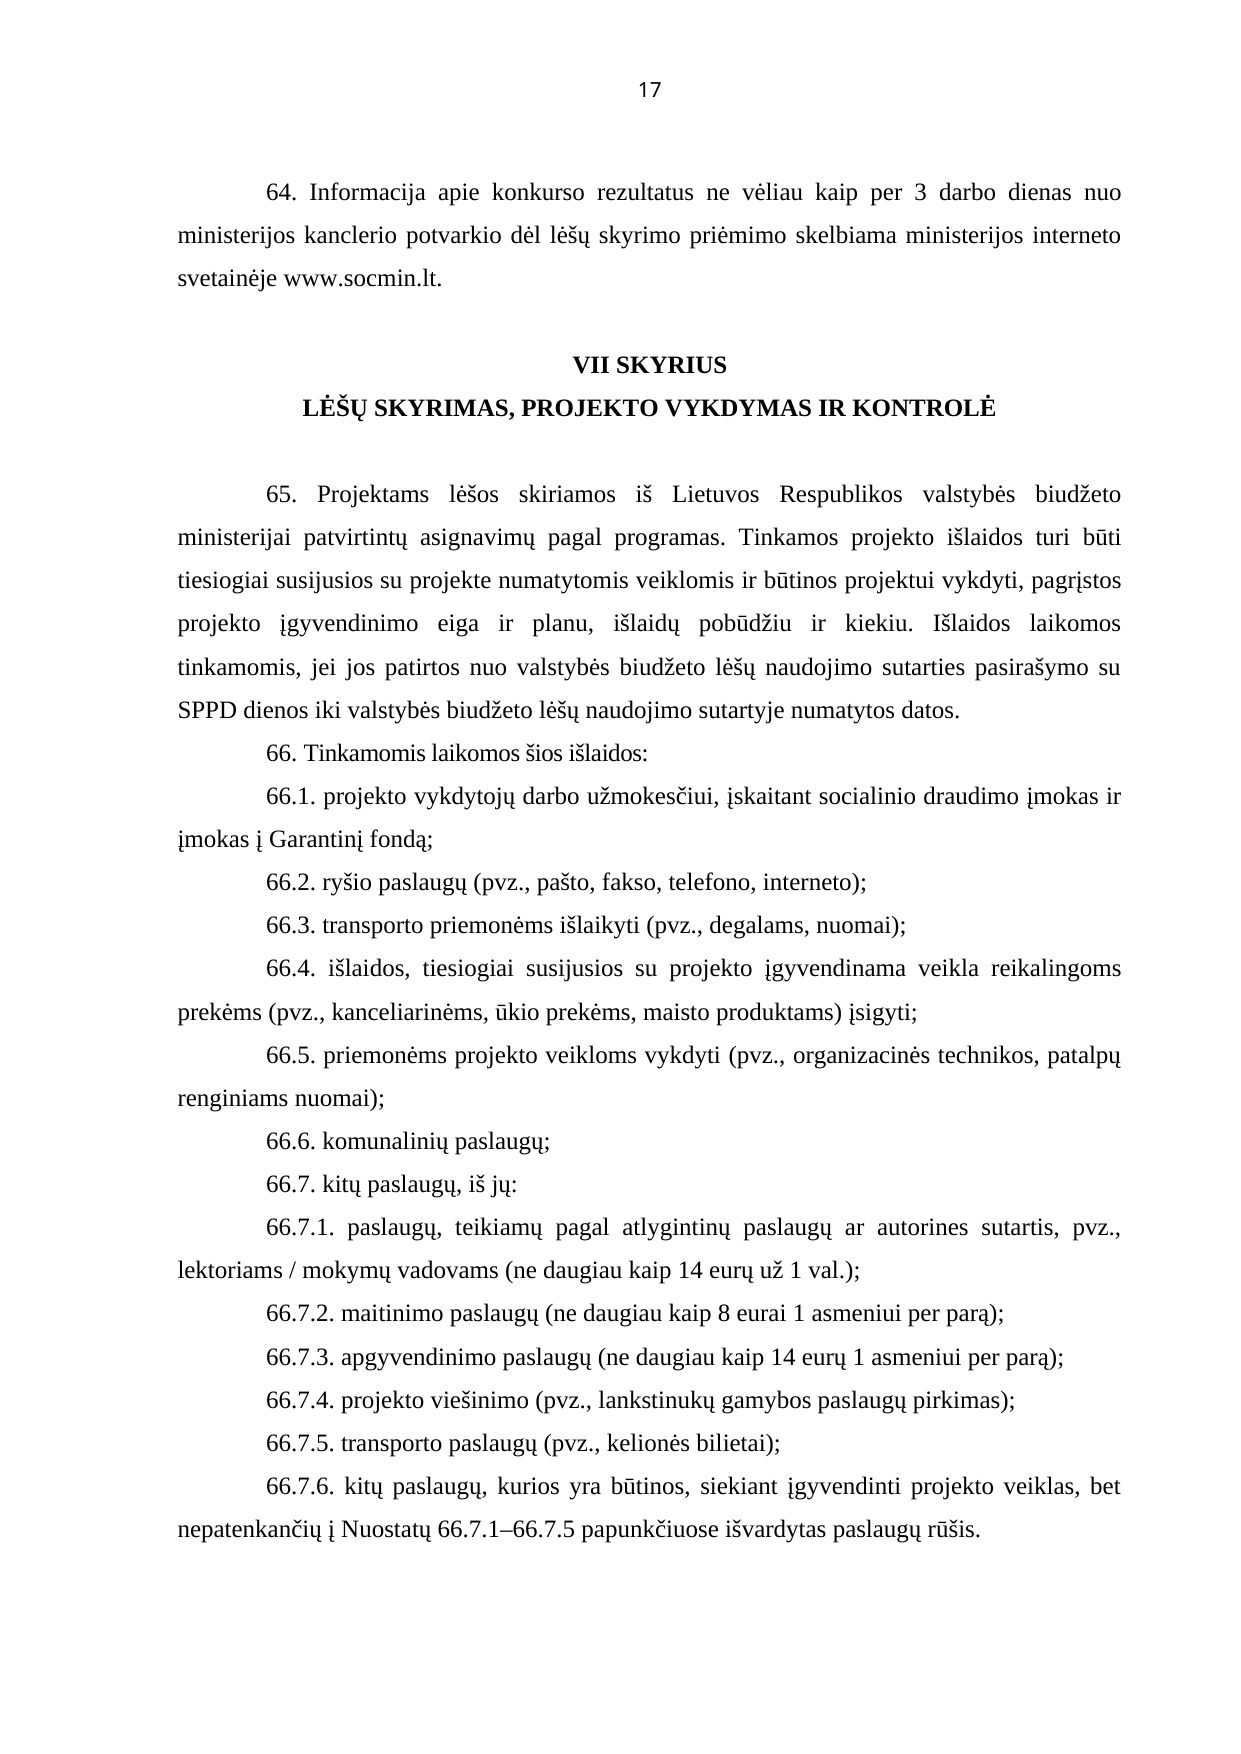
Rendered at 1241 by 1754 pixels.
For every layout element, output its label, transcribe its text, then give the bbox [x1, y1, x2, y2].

text 66.5. priemonėms projekto veikloms vykdyti (pvz., organizacinės technikos, patalpų renginiams nuomai); [177, 1040, 1122, 1112]
text 66.7.4. projekto viešinimo (pvz., lankstinukų gamybos paslaugų pirkimas); [266, 1385, 1122, 1413]
text 66.7.3. apgyvendinimo paslaugų (ne daugiau kaip 14 eurų 1 asmeniui per parą); [266, 1342, 1122, 1370]
text 65. Projektams lėšos skiriamos iš Lietuvos Respublikos valstybės biudžeto ministerijai patvirtintų asignavimų pagal programas. Tinkamos projekto išlaidos turi būti tiesiogiai susijusios su projekte numatytomis veiklomis ir būtinos projektui vykdyti, pagrįstos projekto įgyvendinimo eiga ir planu, išlaidų pobūdžiu ir kiekiu. Išlaidos laikomos tinkamomis, jei jos patirtos nuo valstybės biudžeto lėšų naudojimo sutarties pasirašymo su SPPD dienos iki valstybės biudžeto lėšų naudojimo sutartyje numatytos datos. [177, 479, 1122, 723]
text 66.7.6. kitų paslaugų, kurios yra būtinos, siekiant įgyvendinti projekto veiklas, bet nepatenkančių į Nuostatų 66.7.1–66.7.5 papunkčiuose išvardytas paslaugų rūšis. [177, 1471, 1122, 1543]
text 66. Tinkamomis laikomos šios išlaidos: [177, 738, 1122, 767]
text 66.7.2. maitinimo paslaugų (ne daugiau kaip 8 eurai 1 asmeniui per parą); [266, 1298, 1122, 1327]
text 66.4. išlaidos, tiesiogiai susijusios su projekto įgyvendinama veikla reikalingoms prekėms (pvz., kanceliarinėms, ūkio prekėms, maisto produktams) įsigyti; [177, 953, 1122, 1025]
text 66.7. kitų paslaugų, iš jų: [266, 1169, 1122, 1198]
text 66.2. ryšio paslaugų (pvz., pašto, fakso, telefono, interneto); [266, 867, 1122, 896]
text 66.6. komunalinių paslaugų; [266, 1126, 1122, 1155]
text 66.3. transporto priemonėms išlaikyti (pvz., degalams, nuomai); [266, 910, 1122, 939]
text 66.7.5. transporto paslaugų (pvz., kelionės bilietai); [266, 1428, 1122, 1457]
text LĖŠŲ SKYRIMAS, PROJEKTO VYKDYMAS IR KONTROLĖ [177, 393, 1122, 422]
text 66.7.1. paslaugų, teikiamų pagal atlygintinų paslaugų ar autorines sutartis, pvz., lektoriams / mokymų vadovams (ne daugiau kaip 14 eurų už 1 val.); [177, 1212, 1122, 1284]
text 64. Informacija apie konkurso rezultatus ne vėliau kaip per 3 darbo dienas nuo ministerijos kanclerio potvarkio dėl lėšų skyrimo priėmimo skelbiama ministerijos interneto svetainėje www.socmin.lt. [177, 177, 1122, 292]
text 66.1. projekto vykdytojų darbo užmokesčiui, įskaitant socialinio draudimo įmokas ir įmokas į Garantinį fondą; [177, 781, 1122, 853]
text VII SKYRIUS [177, 350, 1122, 378]
